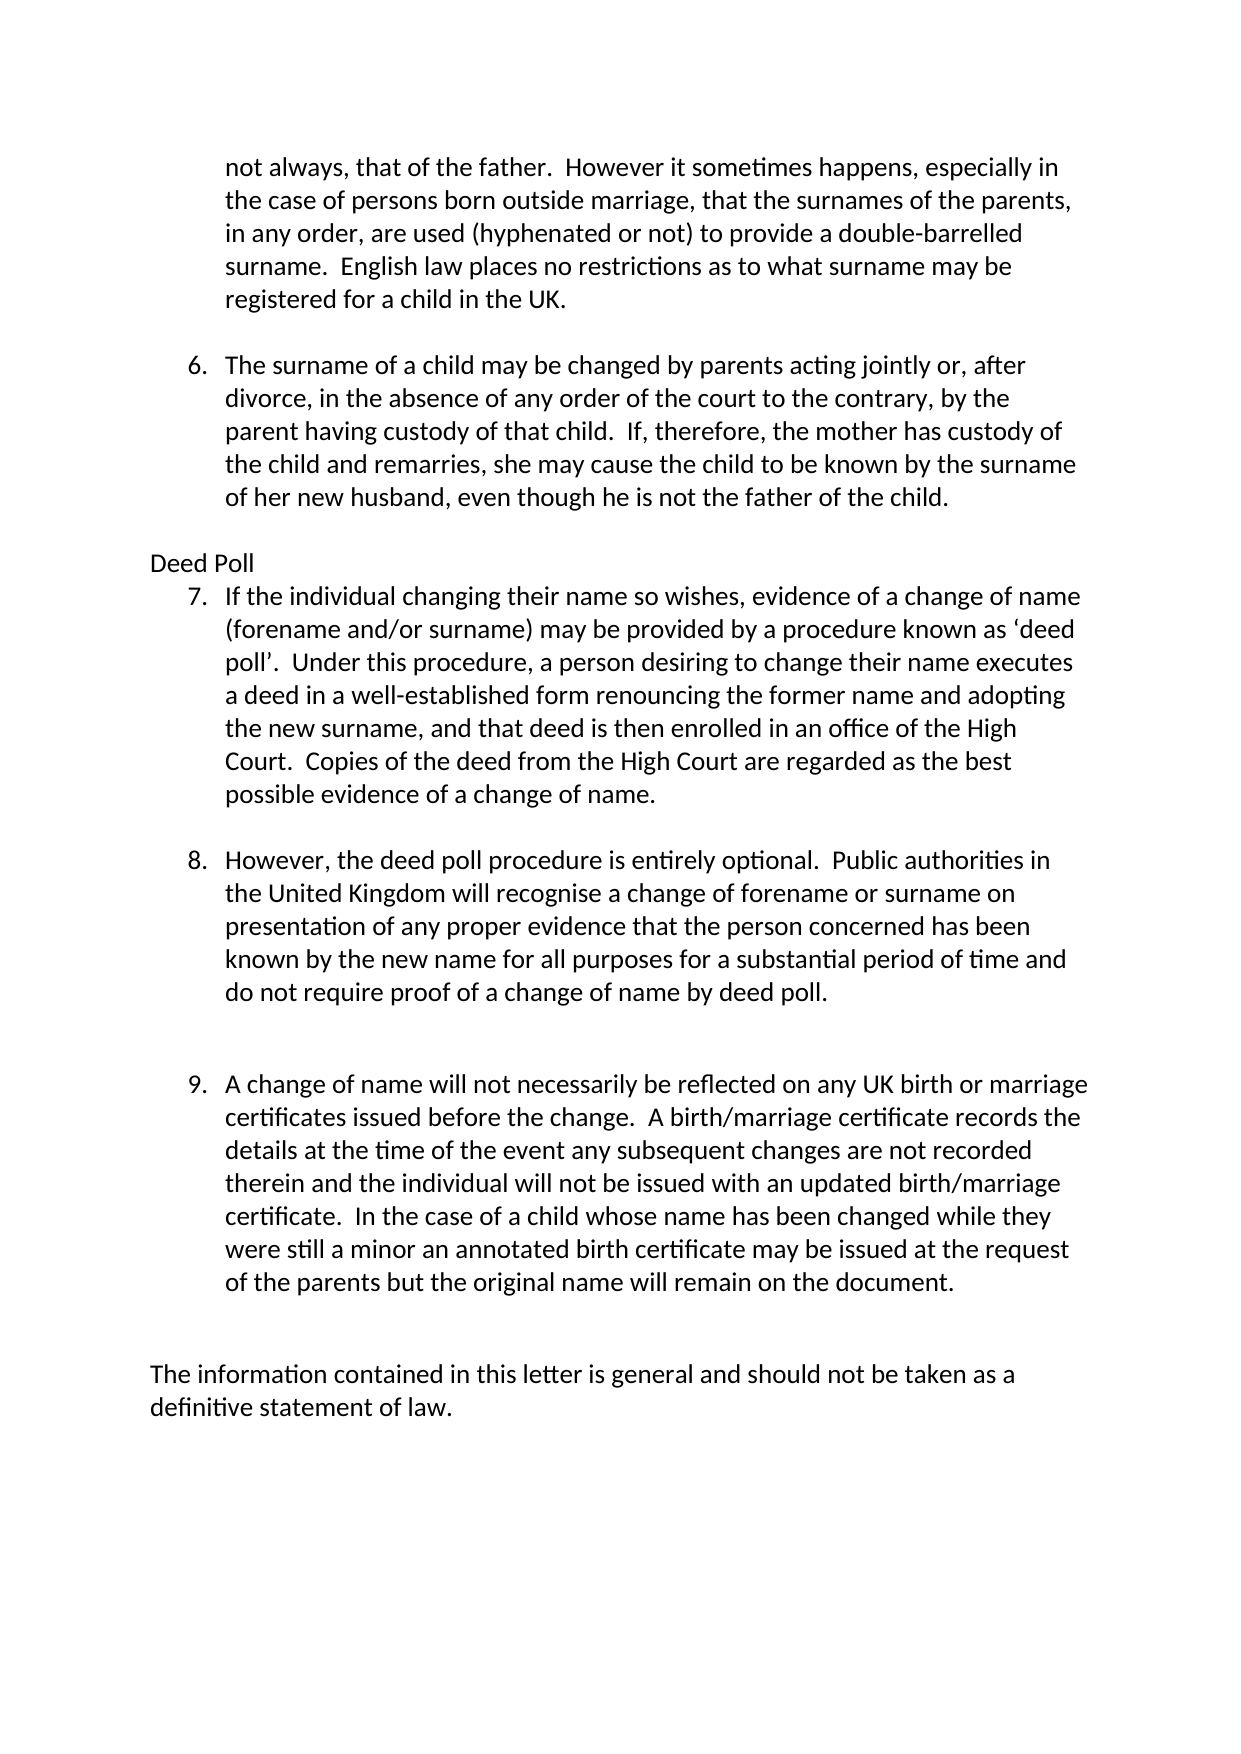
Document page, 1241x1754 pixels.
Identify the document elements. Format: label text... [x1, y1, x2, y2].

list The surname of a child may be changed by parents acting jointly or, after divorce, in the absence of any order of the court to the contrary, by the parent having custody of that child. If, therefore, the mother has custody of the child and remarries, she may cause the child to be known by the surname of her new husband, even though he is not the father of the child. [187, 348, 1090, 513]
list not always, that of the father. However it sometimes happens, especially in the case of persons born outside marriage, that the surnames of the parents, in any order, are used (hyphenated or not) to provide a double-barrelled surname. English law places no restrictions as to what surname may be registered for a child in the UK. [187, 150, 1090, 315]
list If the individual changing their name so wishes, evidence of a change of name (forename and/or surname) may be provided by a procedure known as ‘deed poll’. Under this procedure, a person desiring to change their name executes a deed in a well-established form renouncing the former name and adopting the new surname, and that deed is then enrolled in an office of the High Court. Copies of the deed from the High Court are regarded as the best possible evidence of a change of name. [187, 579, 1090, 810]
list A change of name will not necessarily be reflected on any UK birth or marriage certificates issued before the change. A birth/marriage certificate records the details at the time of the event any subsequent changes are not recorded therein and the individual will not be issued with an updated birth/marriage certificate. In the case of a child whose name has been changed while they were still a minor an annotated birth certificate may be issued at the request of the parents but the original name will remain on the document. [187, 1067, 1090, 1298]
text Deed Poll [150, 546, 1090, 579]
list However, the deed poll procedure is entirely optional. Public authorities in the United Kingdom will recognise a change of forename or surname on presentation of any proper evidence that the person concerned has been known by the new name for all purposes for a substantial period of time and do not require proof of a change of name by deed poll. [187, 843, 1090, 1008]
text The information contained in this letter is general and should not be taken as a definitive statement of law. [150, 1357, 1090, 1423]
